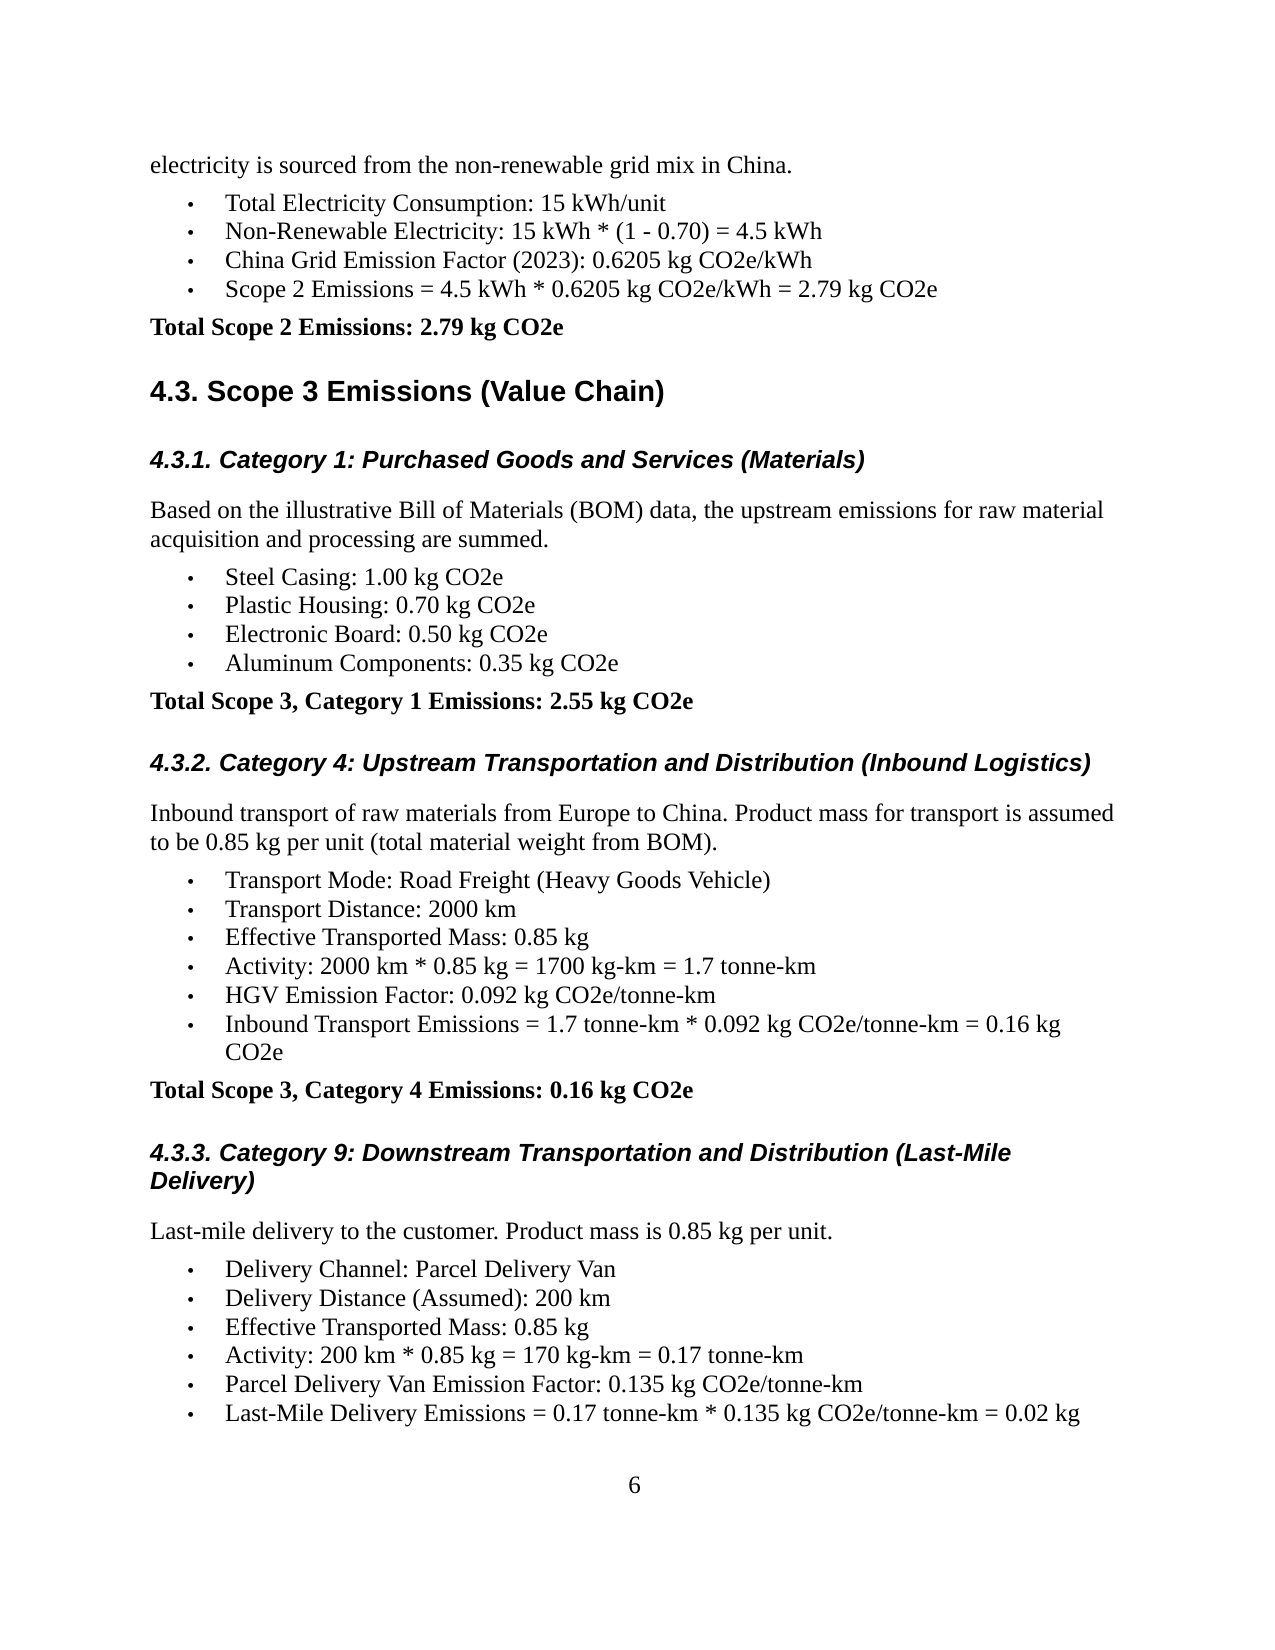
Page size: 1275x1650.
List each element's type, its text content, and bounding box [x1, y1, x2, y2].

list Total Electricity Consumption: 15 kWh/unit [187, 188, 1125, 216]
subtitle 4.3.1. Category 1: Purchased Goods and Services (Materials) [150, 445, 1125, 474]
text Total Scope 3, Category 1 Emissions: 2.55 kg CO2e [150, 686, 1125, 714]
text Total Scope 2 Emissions: 2.79 kg CO2e [150, 312, 1125, 340]
list Transport Mode: Road Freight (Heavy Goods Vehicle) [187, 865, 1125, 894]
list Delivery Channel: Parcel Delivery Van [187, 1254, 1125, 1283]
list Scope 2 Emissions = 4.5 kWh * 0.6205 kg CO2e/kWh = 2.79 kg CO2e [187, 274, 1125, 303]
list Activity: 200 km * 0.85 kg = 170 kg-km = 0.17 tonne-km [187, 1340, 1125, 1369]
list Delivery Distance (Assumed): 200 km [187, 1283, 1125, 1312]
subtitle 4.3.2. Category 4: Upstream Transportation and Distribution (Inbound Logistics) [150, 748, 1125, 777]
list HGV Emission Factor: 0.092 kg CO2e/tonne-km [187, 980, 1125, 1009]
text electricity is sourced from the non-renewable grid mix in China. [150, 150, 1125, 179]
list Parcel Delivery Van Emission Factor: 0.135 kg CO2e/tonne-km [187, 1369, 1125, 1398]
subtitle 4.3.3. Category 9: Downstream Transportation and Distribution (Last-Mile Delivery) [150, 1138, 1125, 1195]
list Inbound Transport Emissions = 1.7 tonne-km * 0.092 kg CO2e/tonne-km = 0.16 kg CO2e [187, 1009, 1125, 1066]
list Aluminum Components: 0.35 kg CO2e [187, 648, 1125, 677]
list Effective Transported Mass: 0.85 kg [187, 922, 1125, 951]
text Based on the illustrative Bill of Materials (BOM) data, the upstream emissions for raw material acquisition and processing are summed. [150, 495, 1125, 553]
list Transport Distance: 2000 km [187, 894, 1125, 922]
list Plastic Housing: 0.70 kg CO2e [187, 591, 1125, 619]
text Total Scope 3, Category 4 Emissions: 0.16 kg CO2e [150, 1075, 1125, 1104]
list Effective Transported Mass: 0.85 kg [187, 1312, 1125, 1340]
list China Grid Emission Factor (2023): 0.6205 kg CO2e/kWh [187, 245, 1125, 274]
list Last-Mile Delivery Emissions = 0.17 tonne-km * 0.135 kg CO2e/tonne-km = 0.02 kg [187, 1398, 1125, 1427]
text Inbound transport of raw materials from Europe to China. Product mass for transport is assumed to be 0.85 kg per unit (total material weight from BOM). [150, 798, 1125, 856]
text Last-mile delivery to the customer. Product mass is 0.85 kg per unit. [150, 1216, 1125, 1245]
subtitle 4.3. Scope 3 Emissions (Value Chain) [150, 374, 1125, 408]
list Electronic Board: 0.50 kg CO2e [187, 619, 1125, 648]
list Non-Renewable Electricity: 15 kWh * (1 - 0.70) = 4.5 kWh [187, 216, 1125, 245]
list Activity: 2000 km * 0.85 kg = 1700 kg-km = 1.7 tonne-km [187, 951, 1125, 980]
list Steel Casing: 1.00 kg CO2e [187, 562, 1125, 591]
